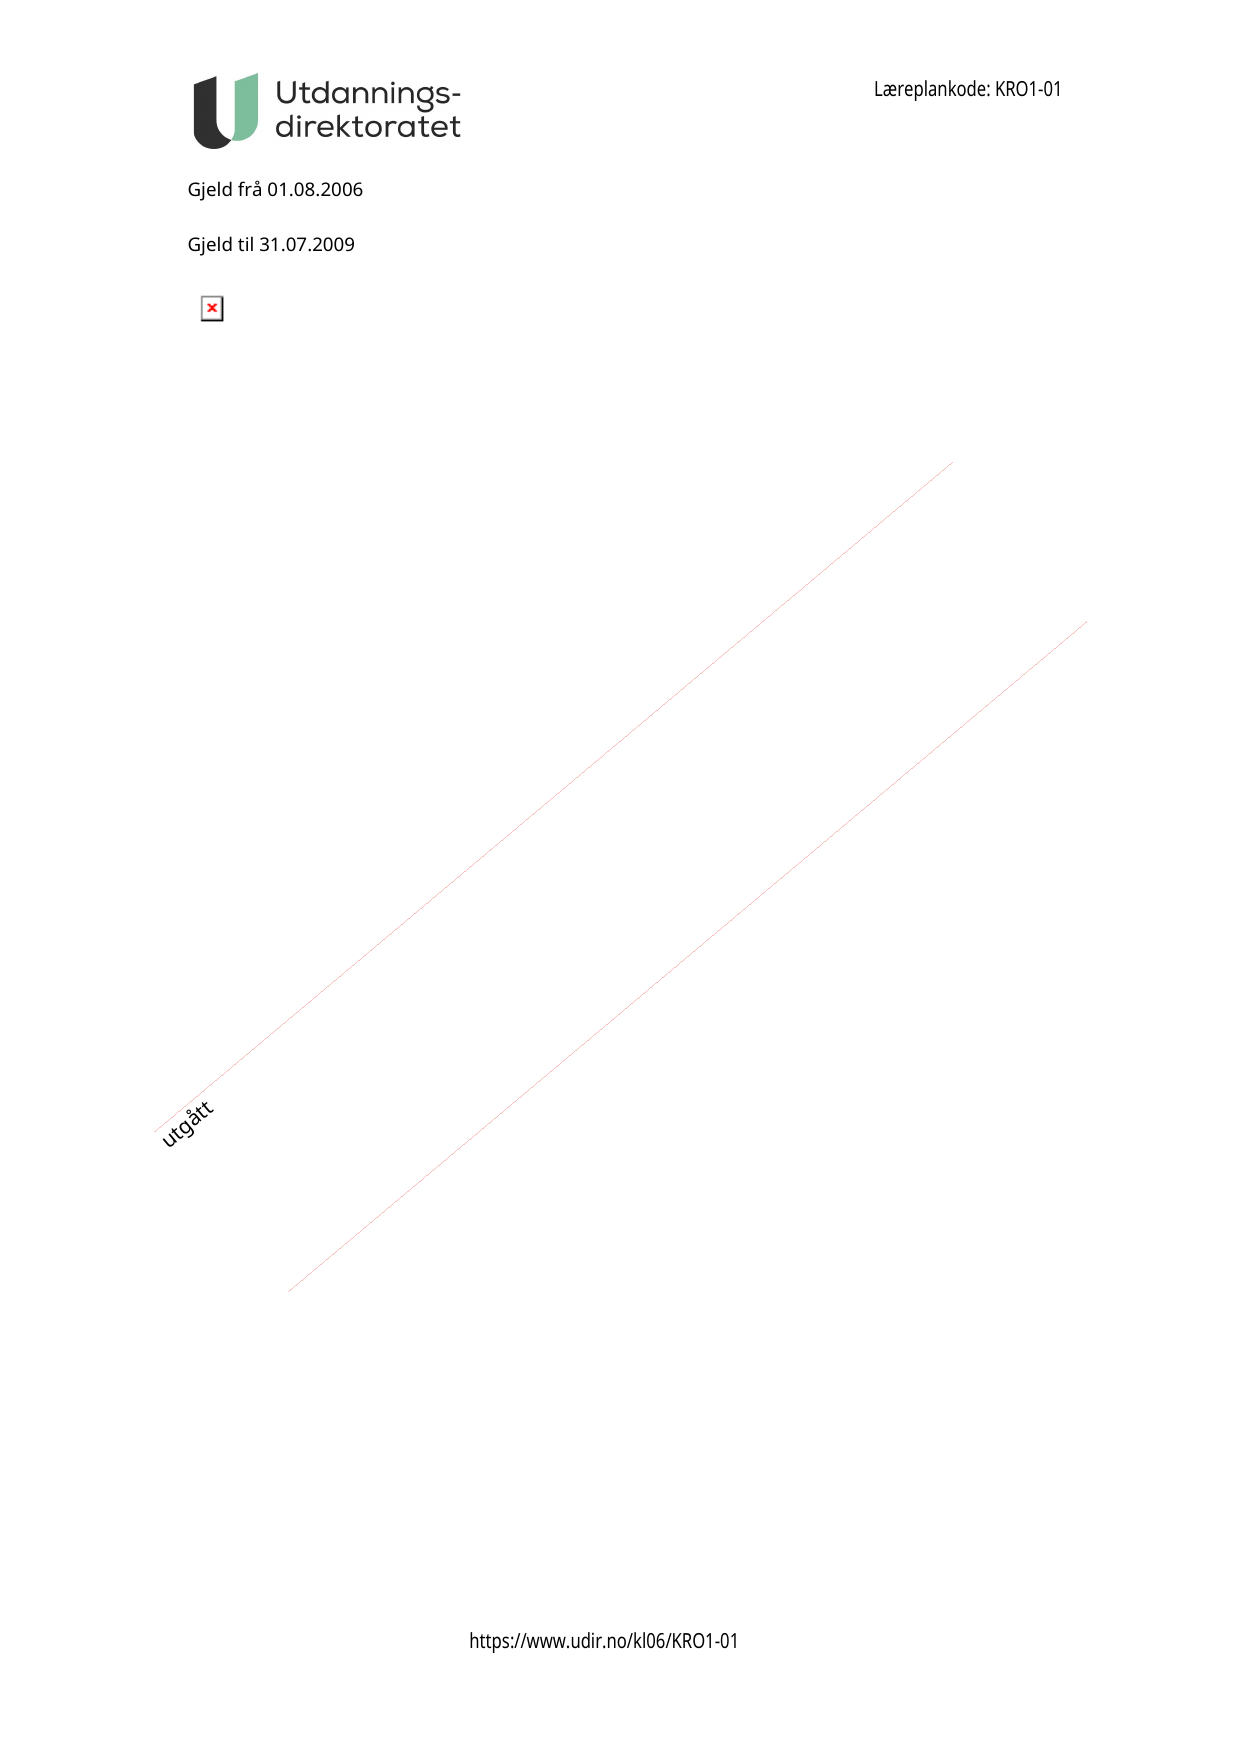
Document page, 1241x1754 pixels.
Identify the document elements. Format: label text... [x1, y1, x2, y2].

picture [193, 73, 461, 149]
text Gjeld frå 01.08.2006 [368, 176, 1053, 202]
text Gjeld til 31.07.2009 [360, 231, 1053, 257]
picture [187, 285, 238, 336]
